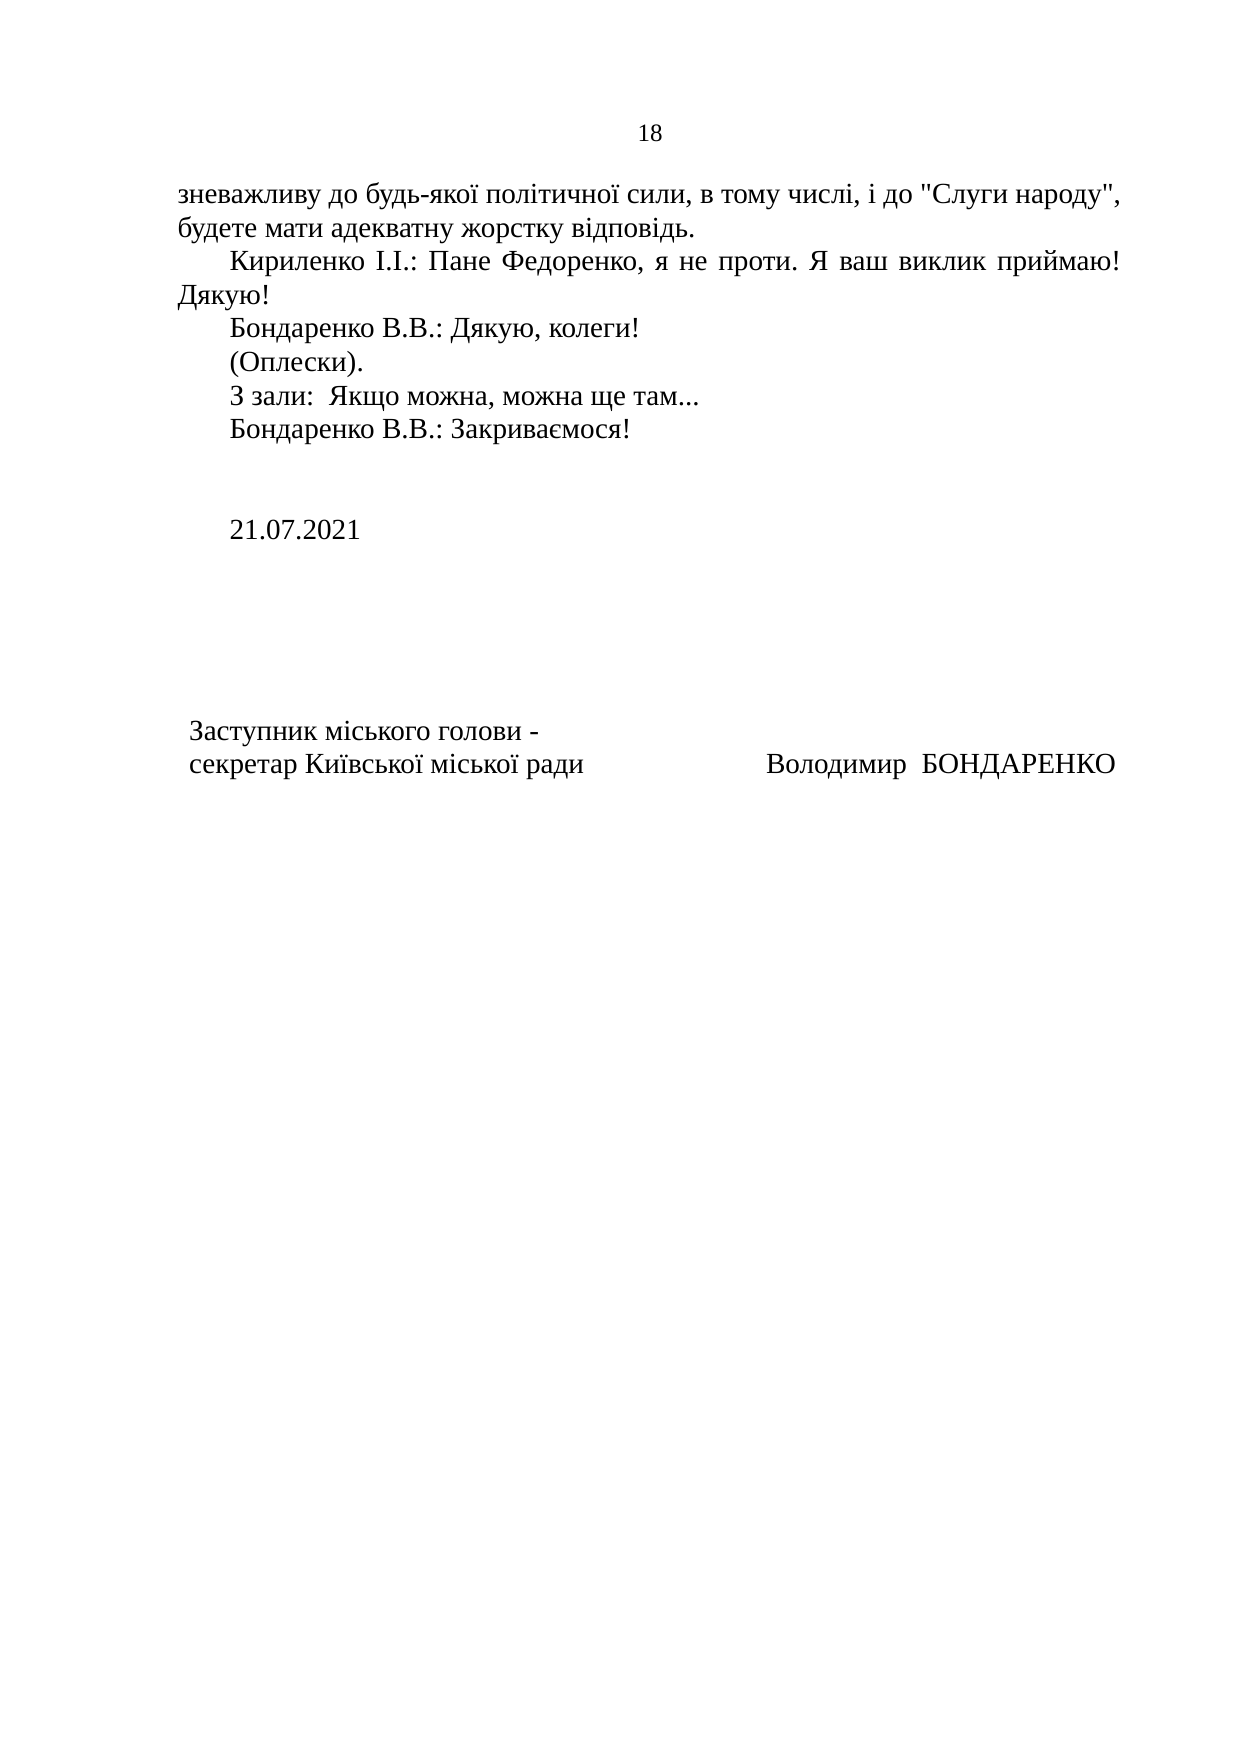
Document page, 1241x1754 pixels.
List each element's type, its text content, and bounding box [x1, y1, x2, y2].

text 21.07.2021 [177, 512, 1122, 545]
text зневажливу до будь-якої політичної сили, в тому числі, і до "Слуги народу", будете мати адекватну жорстку відповідь. [177, 176, 1122, 243]
text Бондаренко В.В.: Дякую, колеги! [177, 311, 1122, 344]
text секретар Київської міської ради Володимир БОНДАРЕНКО [177, 747, 1122, 780]
text Бондаренко В.В.: Закриваємося! [177, 411, 1122, 445]
text (Оплески). [177, 344, 1122, 378]
text Кириленко І.І.: Пане Федоренко, я не проти. Я ваш виклик приймаю! Дякую! [177, 243, 1122, 311]
text Заступник міського голови - [177, 713, 1122, 747]
text З зали: Якщо можна, можна ще там... [177, 378, 1122, 411]
